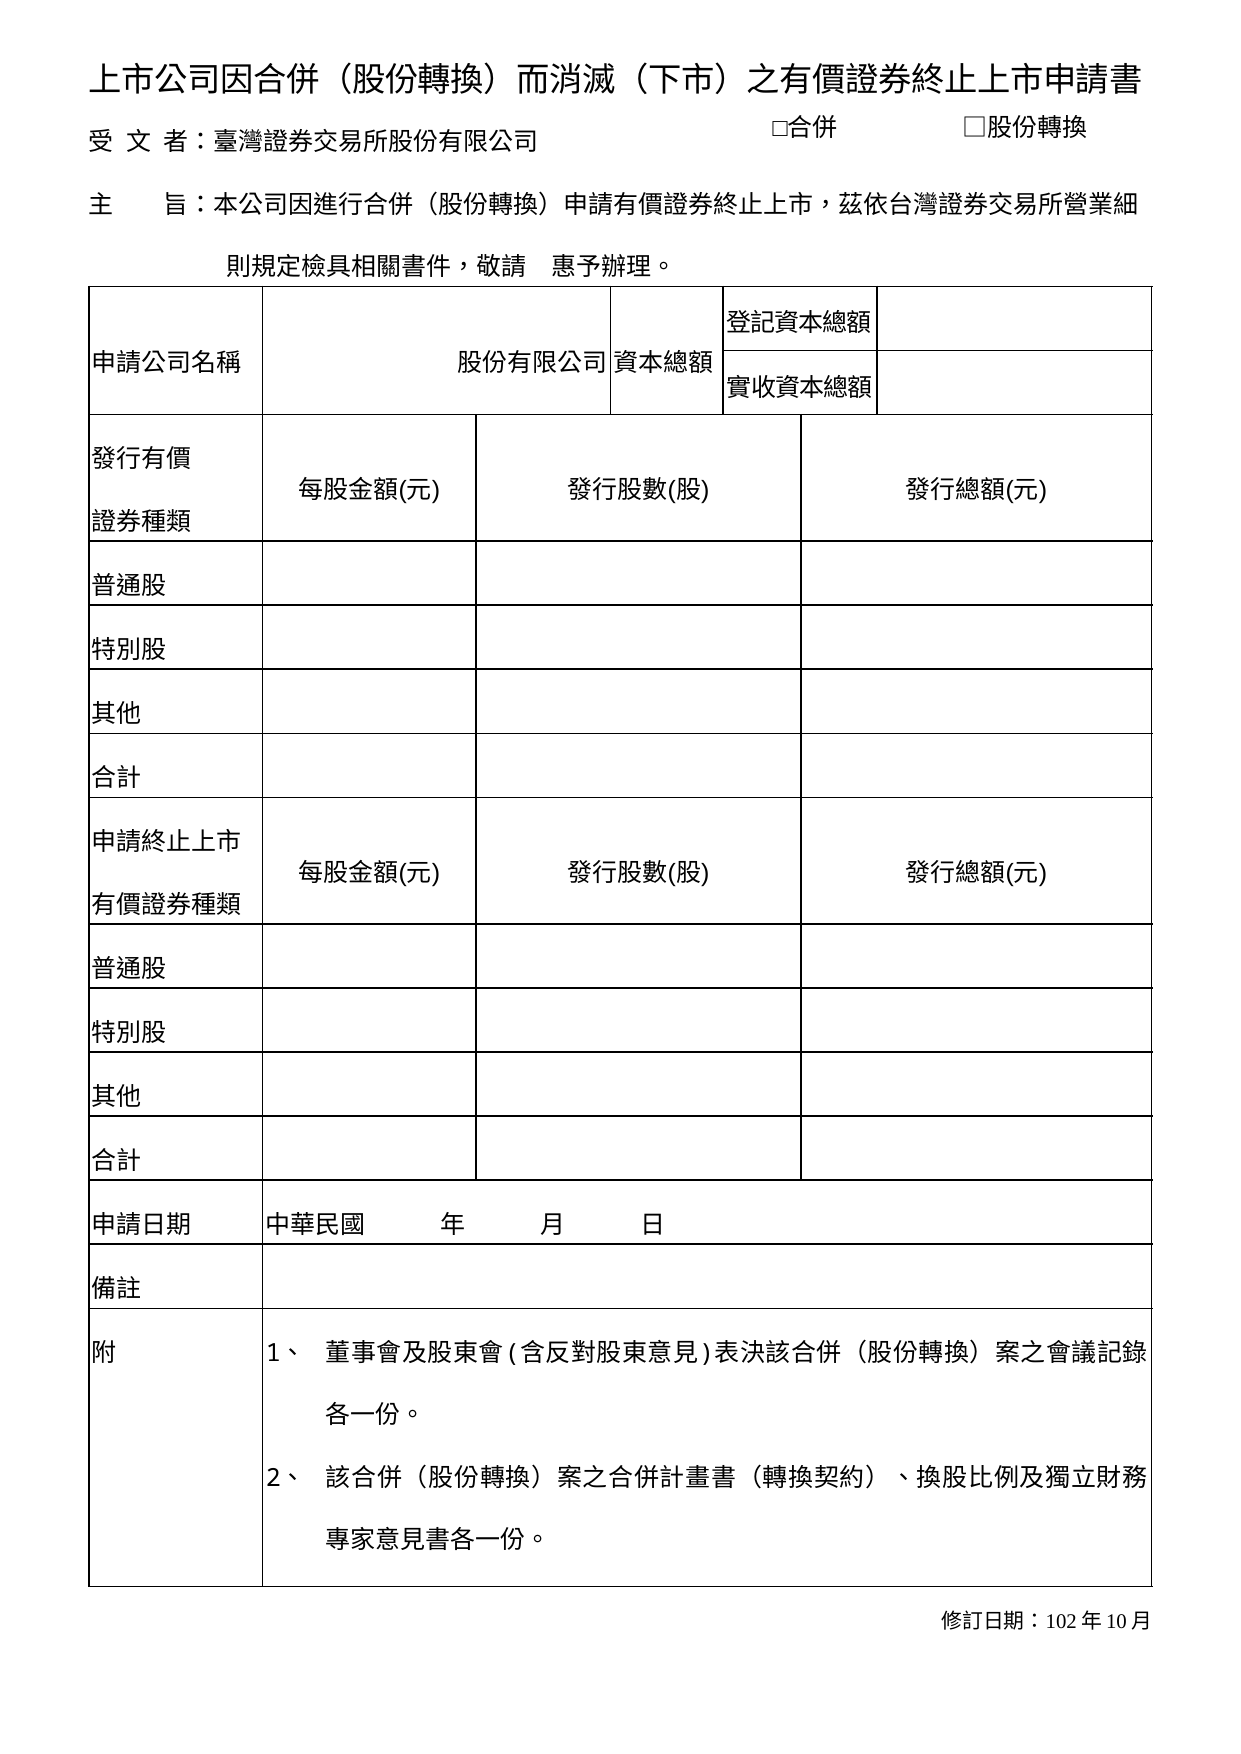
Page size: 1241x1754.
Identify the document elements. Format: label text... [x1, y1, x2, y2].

table_cell [802, 606, 1151, 668]
table_cell [263, 925, 475, 987]
table_cell 附 [90, 1309, 262, 1586]
table_cell 每股金額(元) [263, 415, 475, 540]
table_cell 特別股 [90, 606, 262, 668]
table_cell 普通股 [90, 925, 262, 987]
table_cell [802, 542, 1151, 604]
table_cell [802, 1053, 1151, 1115]
table_cell 發行總額(元) [802, 798, 1151, 923]
table_cell [477, 542, 800, 604]
table_cell [878, 351, 1151, 414]
table_cell [477, 734, 800, 796]
table_cell 發行總額(元) [802, 415, 1151, 540]
table_cell 合計 [90, 734, 262, 796]
table_cell 其他 [90, 1053, 262, 1115]
table_header 登記資本總額 [724, 287, 876, 349]
table_cell [477, 606, 800, 668]
table_cell [263, 542, 475, 604]
table_cell 其他 [90, 670, 262, 732]
text [757, 100, 1156, 147]
table_cell [802, 989, 1151, 1051]
text 上市公司因合併（股份轉換）而消滅（下市）之有價證券終止上市申請書 [89, 36, 1152, 98]
table_cell 發行有價 證券種類 [90, 415, 262, 540]
table_header 資本總額 [611, 287, 722, 414]
text 受 文 者：臺灣證券交易所股份有限公司 [89, 98, 1152, 161]
table_cell 普通股 [90, 542, 262, 604]
table_cell [477, 989, 800, 1051]
table_header [878, 287, 1151, 349]
table_cell 申請終止上市 有價證券種類 [90, 798, 262, 923]
table_cell [263, 734, 475, 796]
table_cell 合計 [90, 1117, 262, 1179]
table_cell 實收資本總額 [724, 351, 876, 414]
table_cell [263, 1117, 475, 1179]
table_header 申請公司名稱 [90, 287, 262, 414]
table_cell [263, 606, 475, 668]
text □合併 □股份轉換 [772, 107, 1141, 140]
table_cell 申請日期 [90, 1181, 262, 1243]
table_cell [263, 1245, 1151, 1307]
text 主 旨：本公司因進行合併（股份轉換）申請有價證券終止上市，茲依台灣證券交易所營業細則規定檢具相關書件，敬請 惠予辦理。 [89, 161, 1152, 286]
table_cell [263, 989, 475, 1051]
table_cell [263, 670, 475, 732]
table_cell 發行股數(股) [477, 798, 800, 923]
table_cell [477, 1117, 800, 1179]
table_cell [477, 1053, 800, 1115]
table_cell [802, 1117, 1151, 1179]
table_cell 特別股 [90, 989, 262, 1051]
table_cell [477, 670, 800, 732]
table_cell 董事會及股東會(含反對股東意見)表決該合併（股份轉換）案之會議記錄各一份。 該合併（股份轉換）案之合併計畫書（轉換契約）、換股比例及獨立財務專家意見書各一份。 反對該合併（股份轉換）案之股東救濟措施具體說明一份。 該公司預計合併（股份轉換）基準日、停止買賣期間及停止過戶期間之相關資訊。 公開資訊觀測站重大訊息公告資料一份。 其他必要之證明文件或資料。 [263, 1309, 1151, 1586]
table_cell [477, 925, 800, 987]
table_cell 中華民國 年 月 日 [263, 1181, 1151, 1243]
table_cell [802, 670, 1151, 732]
table_cell [802, 734, 1151, 796]
table_cell 備註 [90, 1245, 262, 1307]
table_cell [263, 1053, 475, 1115]
table_cell 發行股數(股) [477, 415, 800, 540]
table_cell 每股金額(元) [263, 798, 475, 923]
table_cell [802, 925, 1151, 987]
table_header 股份有限公司 [263, 287, 610, 414]
